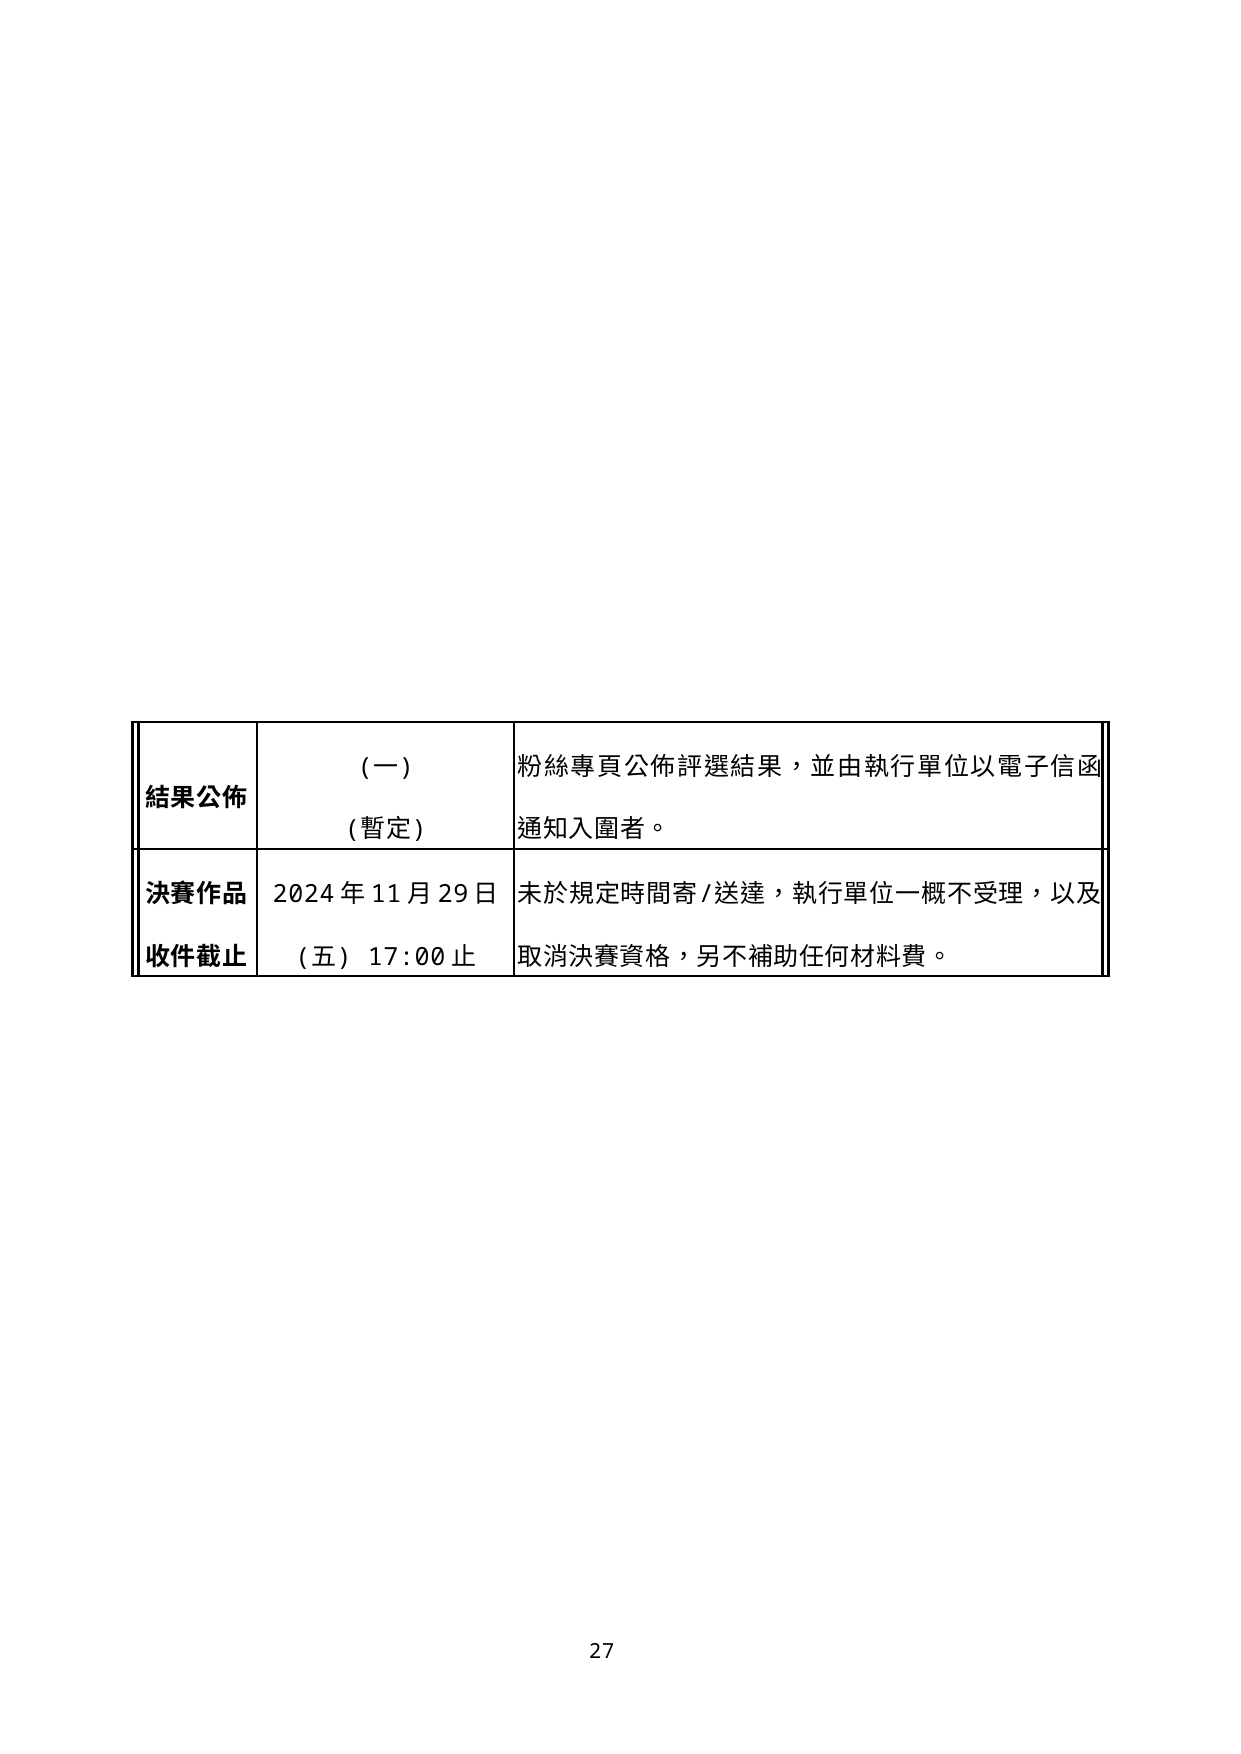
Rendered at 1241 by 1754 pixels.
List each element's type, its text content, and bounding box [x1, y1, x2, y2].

table_cell 決賽作品 收件截止 [140, 850, 256, 975]
table_cell 未於規定時間寄/送達，執行單位一概不受理，以及取消決賽資格，另不補助任何材料費。 [515, 850, 1101, 975]
table_cell (一) (暫定) [258, 723, 513, 848]
table_cell 粉絲專頁公佈評選結果，並由執行單位以電子信函通知入圍者。 [515, 723, 1101, 848]
table_cell 2024年11月29日(五) 17:00止 [258, 850, 513, 975]
table_cell 結果公佈 [140, 723, 256, 848]
